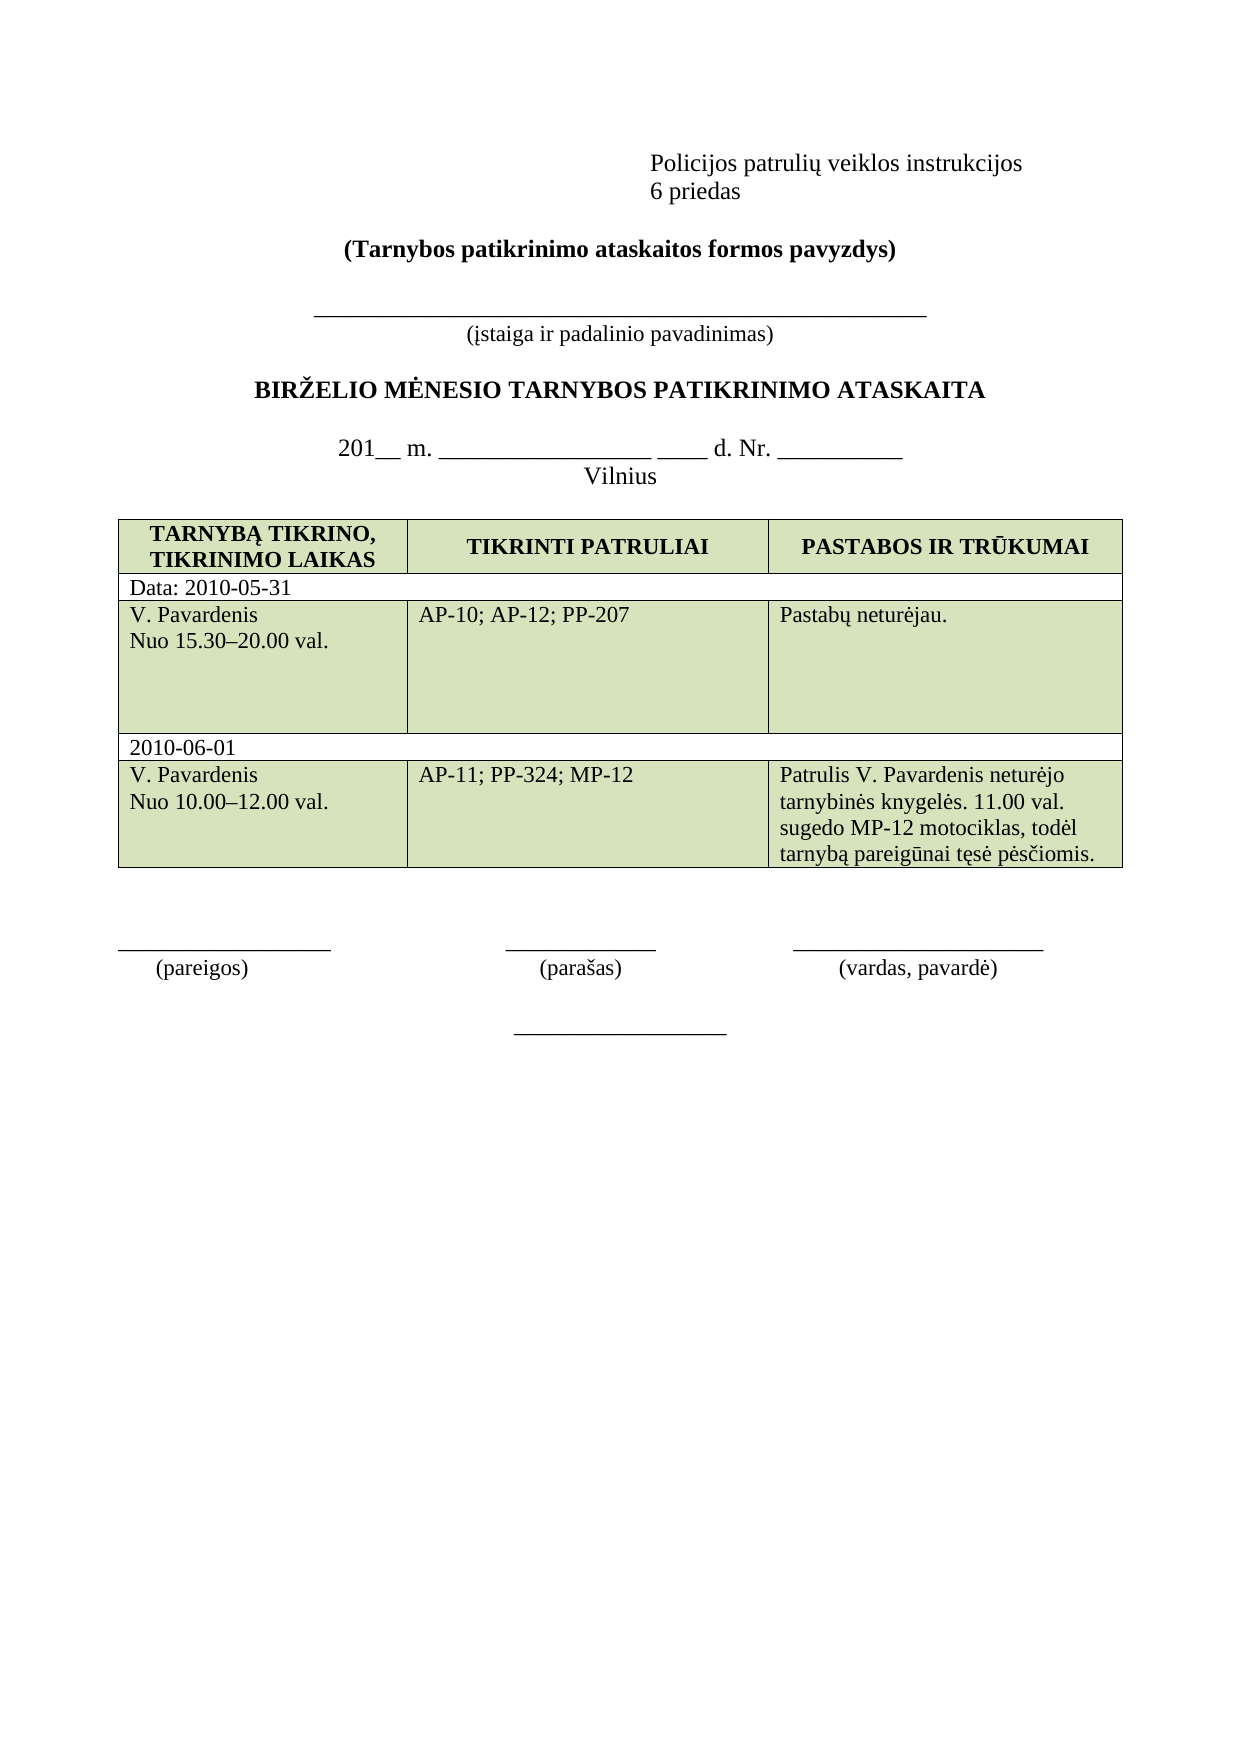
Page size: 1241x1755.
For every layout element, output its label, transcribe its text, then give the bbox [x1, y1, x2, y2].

text _________________ [118, 1009, 1122, 1038]
text Policijos patrulių veiklos instrukcijos [650, 148, 1122, 176]
table_cell AP-10; AP-12; PP-207 [408, 601, 768, 733]
table_header TIKRINTI PATRULIAI [408, 520, 768, 573]
table_header PASTABOS IR TRŪKUMAI [769, 520, 1122, 573]
text 6 priedas [650, 176, 1122, 205]
text Vilnius [118, 461, 1122, 490]
table_cell V. Pavardenis Nuo 10.00–12.00 val. [119, 761, 407, 867]
text 201__ m. _________________ ____ d. Nr. __________ [118, 433, 1122, 461]
text _________________________________________________ [118, 291, 1122, 320]
table_cell Data: 2010-05-31 [119, 574, 1122, 600]
table_cell V. Pavardenis Nuo 15.30–20.00 val. [119, 601, 407, 733]
table_cell AP-11; PP-324; MP-12 [408, 761, 768, 867]
text _________________ ____________ ____________________ [118, 925, 1122, 954]
text (Tarnybos patikrinimo ataskaitos formos pavyzdys) [118, 234, 1122, 263]
table_cell Patrulis V. Pavardenis neturėjo tarnybinės knygelės. 11.00 val. sugedo MP-12 motociklas, todėl tarnybą pareigūnai tęsė pėsčiomis. [769, 761, 1122, 867]
text BIRŽELIO MĖNESIO TARNYBOS PATIKRINIMO ATASKAITA [118, 375, 1122, 404]
text (įstaiga ir padalinio pavadinimas) [118, 320, 1122, 346]
text (pareigos) (parašas) (vardas, pavardė) [156, 954, 1122, 980]
table_cell 2010-06-01 [119, 734, 1122, 760]
table_cell Pastabų neturėjau. [769, 601, 1122, 733]
table_header TARNYBĄ TIKRINO, TIKRINIMO LAIKAS [119, 520, 407, 573]
